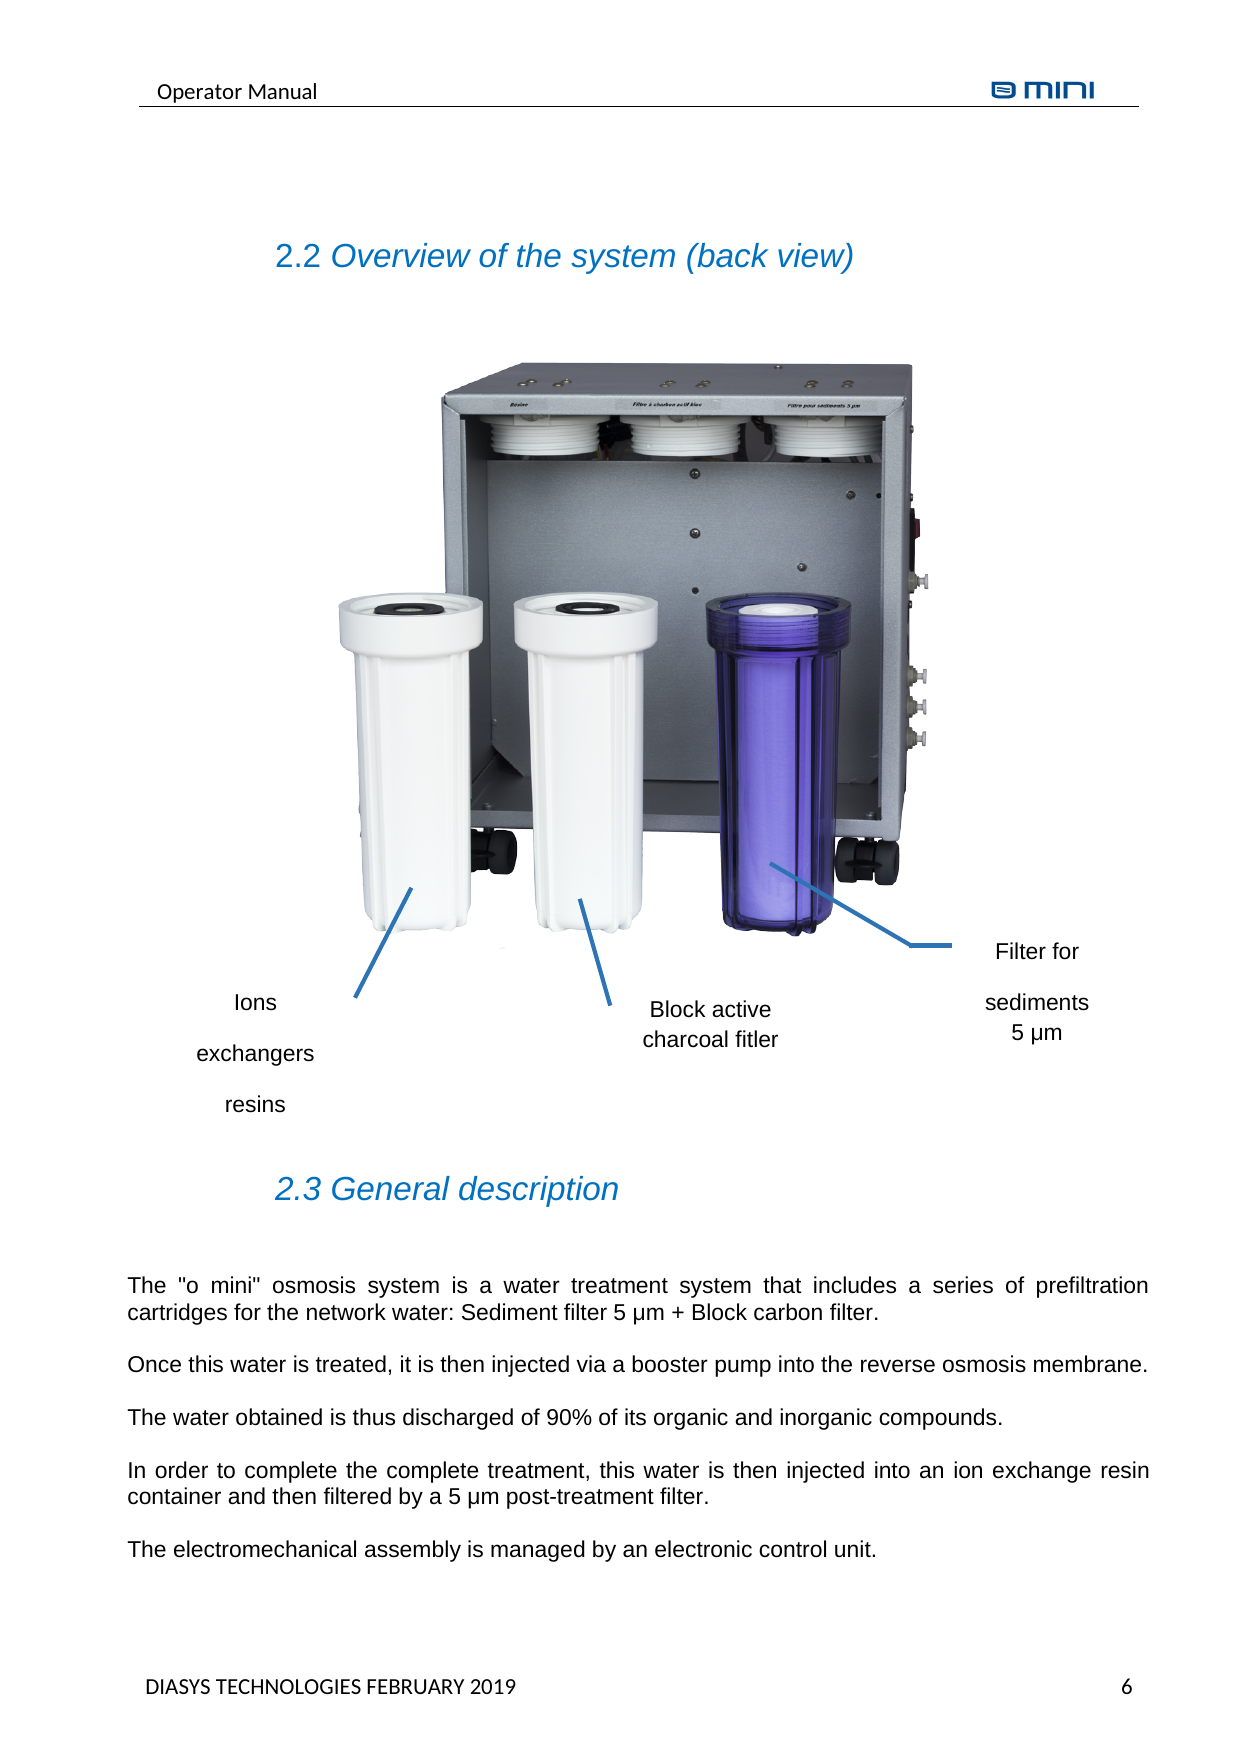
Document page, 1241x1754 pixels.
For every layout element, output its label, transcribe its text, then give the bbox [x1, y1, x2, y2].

text 2.3 General description [201, 1169, 1151, 1207]
text The "o mini" osmosis system is a water treatment system that includes a series of prefiltration cartridges for the network water: Sediment filter 5 μm + Block carbon filter. [127, 1272, 1151, 1325]
text The water obtained is thus discharged of 90% of its organic and inorganic compounds. [127, 1404, 1151, 1431]
picture [991, 81, 1094, 99]
text 2.2 Overview of the system (back view) [201, 236, 1151, 275]
picture [305, 321, 961, 977]
text The electromechanical assembly is managed by an electronic control unit. [127, 1536, 1151, 1562]
text Once this water is treated, it is then injected via a booster pump into the reverse osmosis membrane. [127, 1351, 1151, 1378]
text In order to complete the complete treatment, this water is then injected into an ion exchange resin container and then filtered by a 5 μm post-treatment filter. [127, 1457, 1151, 1509]
